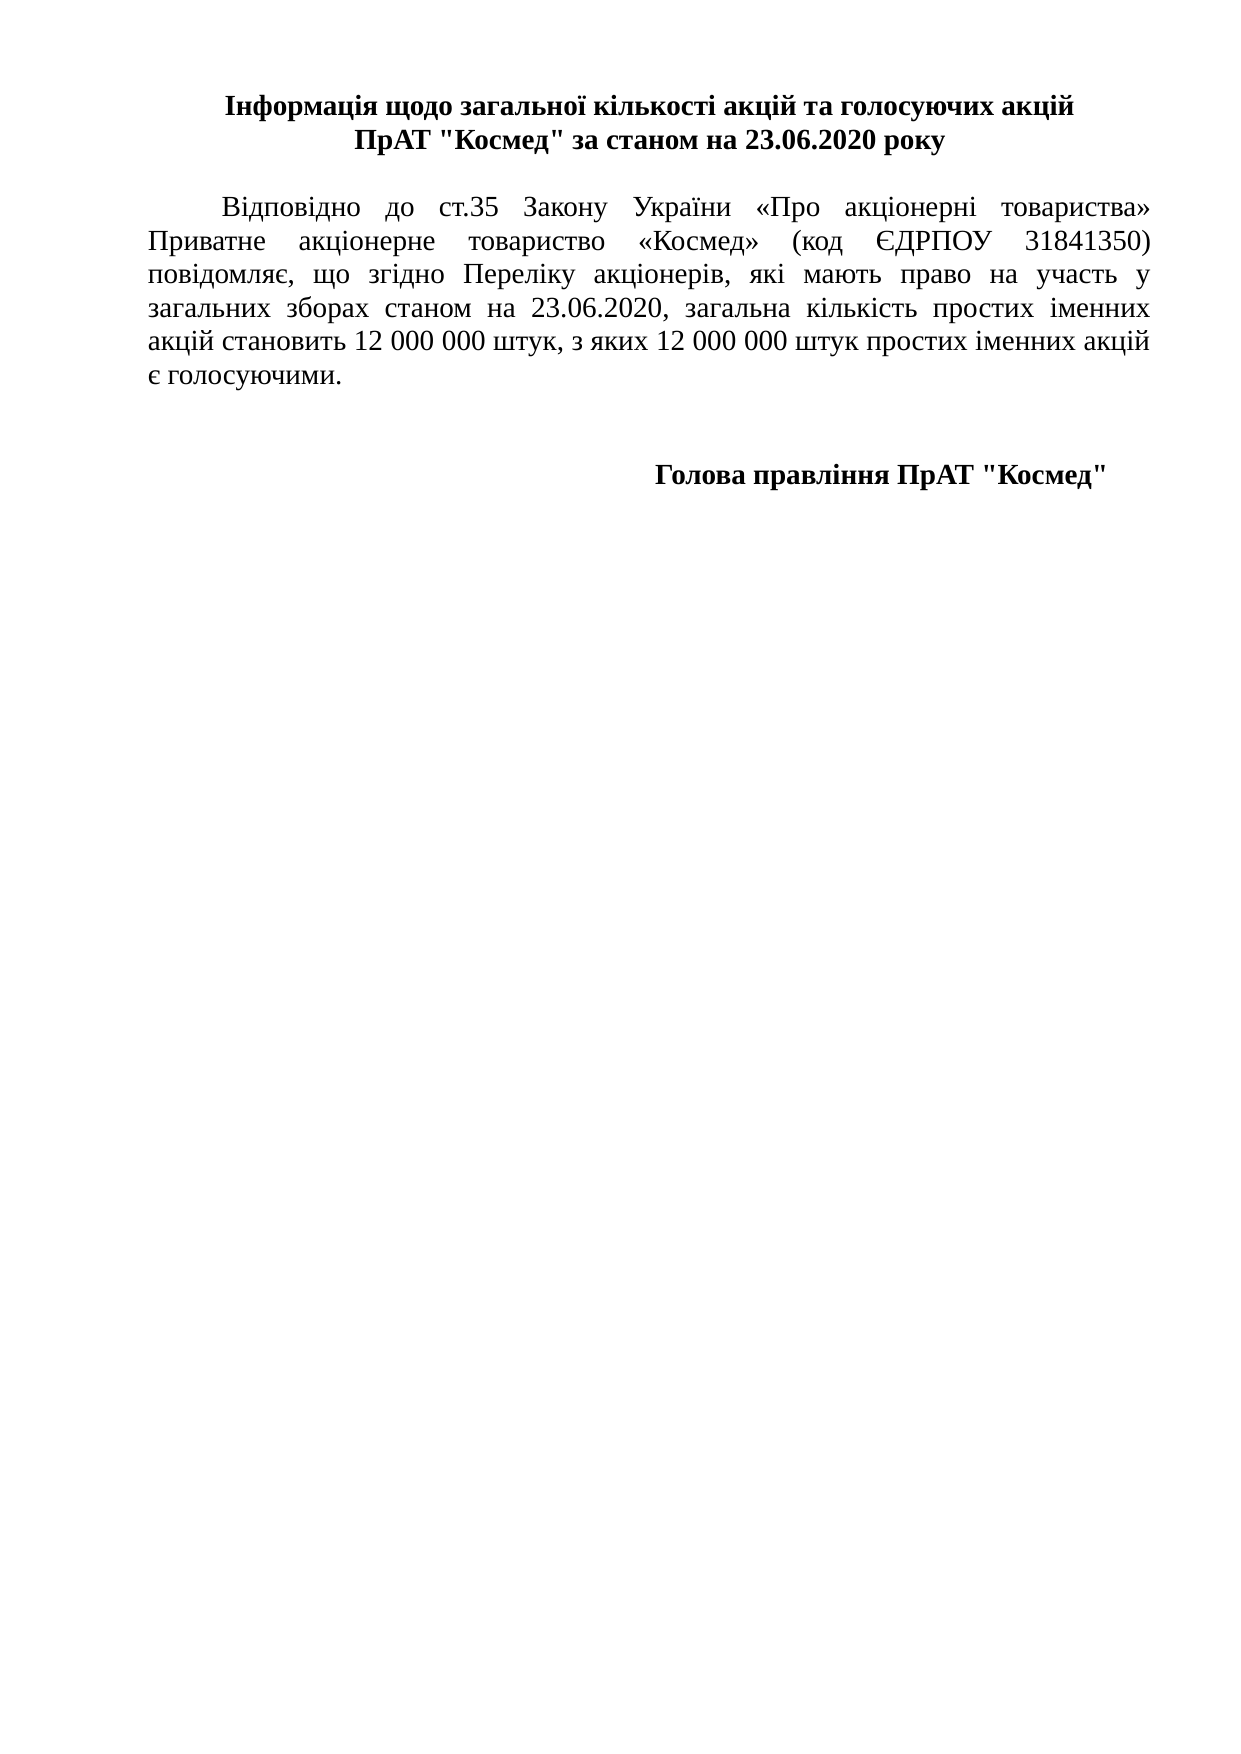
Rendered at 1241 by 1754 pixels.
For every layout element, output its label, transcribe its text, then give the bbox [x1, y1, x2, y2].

text Голова правління ПрАТ "Космед" [148, 457, 1152, 491]
text ПрАТ "Космед" за станом на 23.06.2020 року [148, 122, 1152, 156]
text Відповідно до ст.35 Закону України «Про акціонерні товариства» Приватне акціонерне товариство «Космед» (код ЄДРПОУ 31841350) повідомляє, що згідно Переліку акціонерів, які мають право на участь у загальних зборах станом на 23.06.2020, загальна кількість простих іменних акцій становить 12 000 000 штук, з яких 12 000 000 штук простих іменних акцій є голосуючими. [148, 189, 1152, 390]
text Інформація щодо загальної кількості акцій та голосуючих акцій [148, 88, 1152, 122]
